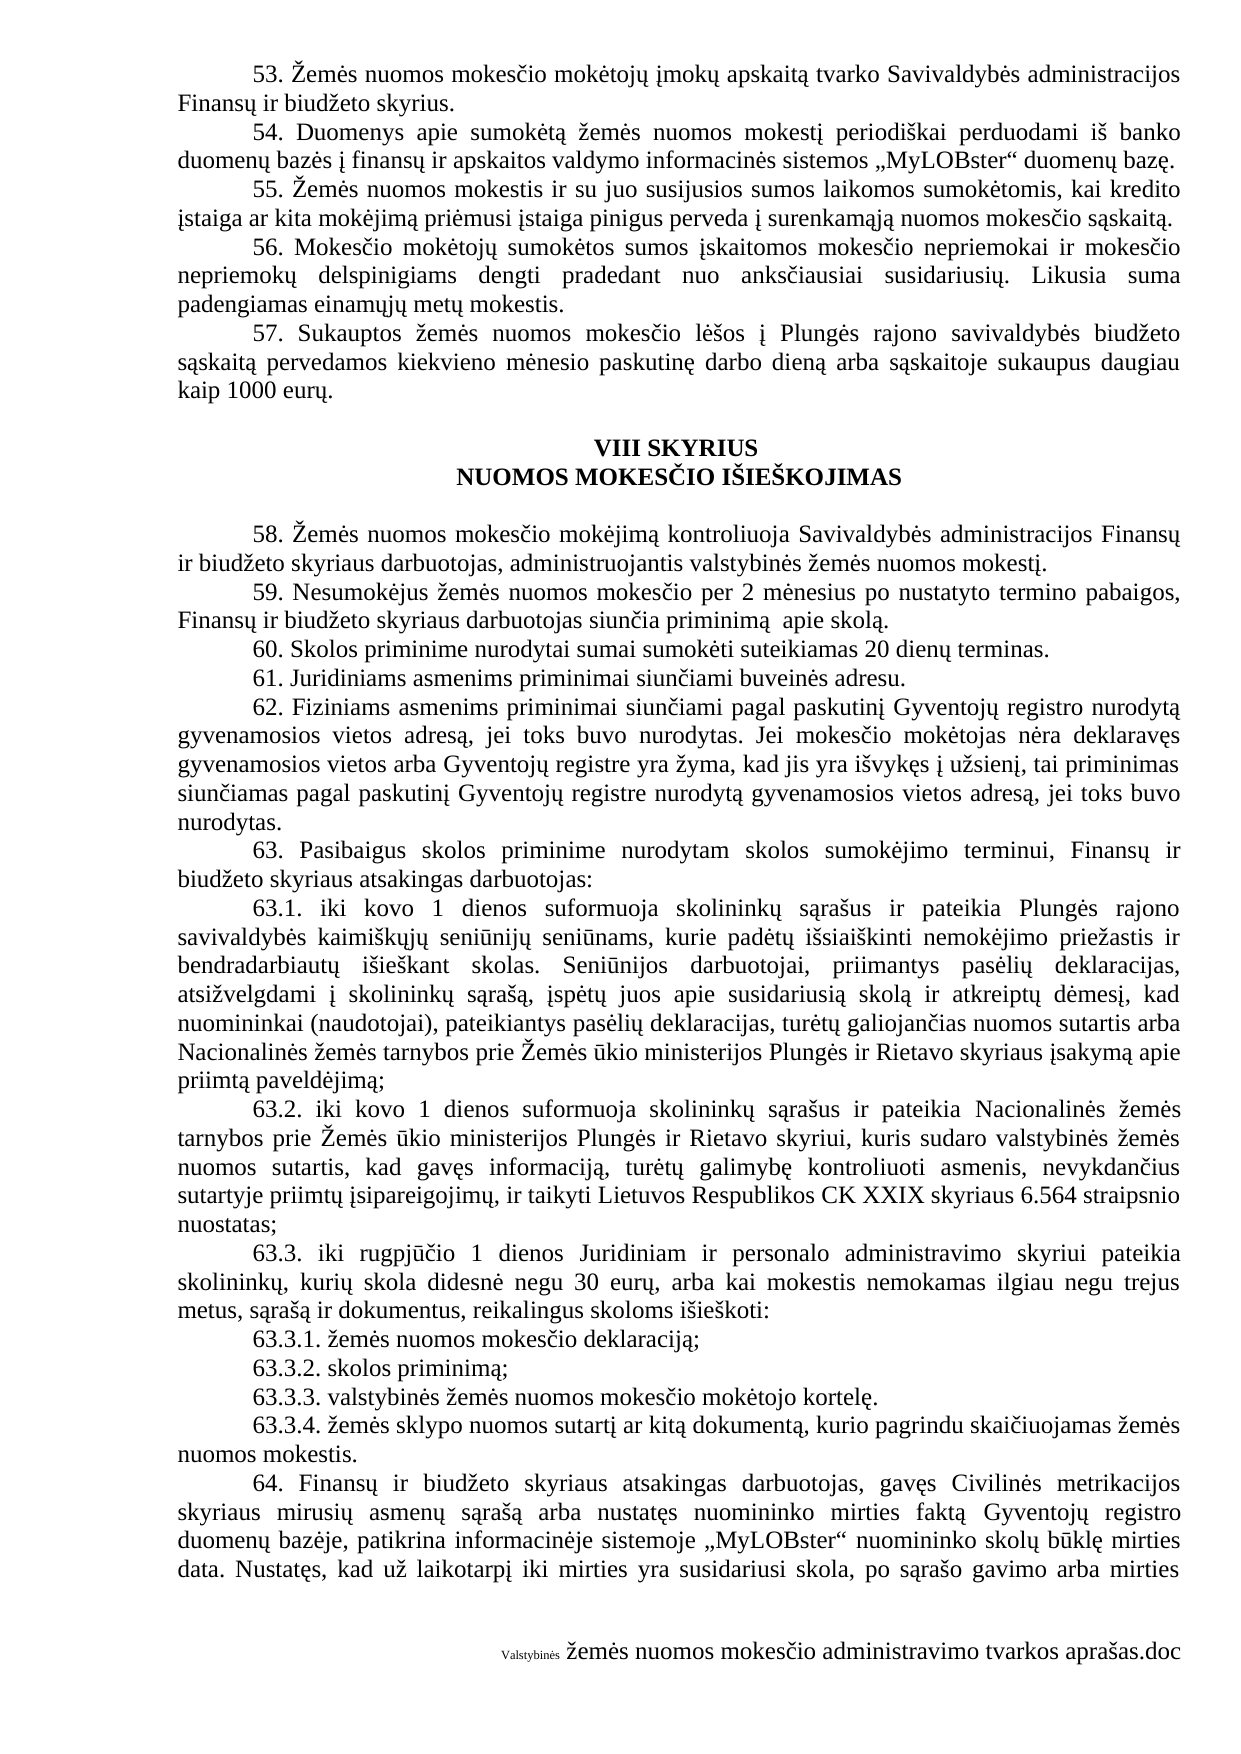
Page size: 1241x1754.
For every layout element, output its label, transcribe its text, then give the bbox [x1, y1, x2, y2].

text 64. Finansų ir biudžeto skyriaus atsakingas darbuotojas, gavęs Civilinės metrikacijos skyriaus mirusių asmenų sąrašą arba nustatęs nuomininko mirties faktą Gyventojų registro duomenų bazėje, patikrina informacinėje sistemoje „MyLOBster“ nuomininko skolų būklę mirties data. Nustatęs, kad už laikotarpį iki mirties yra susidariusi skola, po sąrašo gavimo arba mirties [177, 1468, 1181, 1583]
text 57. Sukauptos žemės nuomos mokesčio lėšos į Plungės rajono savivaldybės biudžeto sąskaitą pervedamos kiekvieno mėnesio paskutinę darbo dieną arba sąskaitoje sukaupus daugiau kaip 1000 eurų. [177, 318, 1181, 404]
text NUOMOS MOKESČIO IŠIEŠKOJIMAS [177, 462, 1181, 490]
text 63.1. iki kovo 1 dienos suformuoja skolininkų sąrašus ir pateikia Plungės rajono savivaldybės kaimiškųjų seniūnijų seniūnams, kurie padėtų išsiaiškinti nemokėjimo priežastis ir bendradarbiautų išieškant skolas. Seniūnijos darbuotojai, priimantys pasėlių deklaracijas, atsižvelgdami į skolininkų sąrašą, įspėtų juos apie susidariusią skolą ir atkreiptų dėmesį, kad nuomininkai (naudotojai), pateikiantys pasėlių deklaracijas, turėtų galiojančias nuomos sutartis arba Nacionalinės žemės tarnybos prie Žemės ūkio ministerijos Plungės ir Rietavo skyriaus įsakymą apie priimtą paveldėjimą; [177, 893, 1181, 1094]
text 63.3.4. žemės sklypo nuomos sutartį ar kitą dokumentą, kurio pagrindu skaičiuojamas žemės nuomos mokestis. [177, 1410, 1181, 1468]
text 59. Nesumokėjus žemės nuomos mokesčio per 2 mėnesius po nustatyto termino pabaigos, Finansų ir biudžeto skyriaus darbuotojas siunčia priminimą apie skolą. [177, 577, 1181, 634]
text 60. Skolos priminime nurodytai sumai sumokėti suteikiamas 20 dienų terminas. [177, 634, 1181, 663]
text 63.2. iki kovo 1 dienos suformuoja skolininkų sąrašus ir pateikia Nacionalinės žemės tarnybos prie Žemės ūkio ministerijos Plungės ir Rietavo skyriui, kuris sudaro valstybinės žemės nuomos sutartis, kad gavęs informaciją, turėtų galimybę kontroliuoti asmenis, nevykdančius sutartyje priimtų įsipareigojimų, ir taikyti Lietuvos Respublikos CK XXIX skyriaus 6.564 straipsnio nuostatas; [177, 1094, 1181, 1238]
text VIII SKYRIUS [177, 433, 1181, 462]
text 63. Pasibaigus skolos priminime nurodytam skolos sumokėjimo terminui, Finansų ir biudžeto skyriaus atsakingas darbuotojas: [177, 835, 1181, 893]
text 56. Mokesčio mokėtojų sumokėtos sumos įskaitomos mokesčio nepriemokai ir mokesčio nepriemokų delspinigiams dengti pradedant nuo anksčiausiai susidariusių. Likusia suma padengiamas einamųjų metų mokestis. [177, 232, 1181, 318]
text 54. Duomenys apie sumokėtą žemės nuomos mokestį periodiškai perduodami iš banko duomenų bazės į finansų ir apskaitos valdymo informacinės sistemos „MyLOBster“ duomenų bazę. [177, 117, 1181, 174]
text 53. Žemės nuomos mokesčio mokėtojų įmokų apskaitą tvarko Savivaldybės administracijos Finansų ir biudžeto skyrius. [177, 59, 1181, 117]
text 63.3.3. valstybinės žemės nuomos mokesčio mokėtojo kortelę. [177, 1382, 1181, 1410]
text 63.3. iki rugpjūčio 1 dienos Juridiniam ir personalo administravimo skyriui pateikia skolininkų, kurių skola didesnė negu 30 eurų, arba kai mokestis nemokamas ilgiau negu trejus metus, sąrašą ir dokumentus, reikalingus skoloms išieškoti: [177, 1238, 1181, 1324]
text 55. Žemės nuomos mokestis ir su juo susijusios sumos laikomos sumokėtomis, kai kredito įstaiga ar kita mokėjimą priėmusi įstaiga pinigus perveda į surenkamąją nuomos mokesčio sąskaitą. [177, 174, 1181, 232]
text 63.3.1. žemės nuomos mokesčio deklaraciją; [177, 1324, 1181, 1353]
text 58. Žemės nuomos mokesčio mokėjimą kontroliuoja Savivaldybės administracijos Finansų ir biudžeto skyriaus darbuotojas, administruojantis valstybinės žemės nuomos mokestį. [177, 519, 1181, 577]
text 63.3.2. skolos priminimą; [177, 1353, 1181, 1382]
text 62. Fiziniams asmenims priminimai siunčiami pagal paskutinį Gyventojų registro nurodytą gyvenamosios vietos adresą, jei toks buvo nurodytas. Jei mokesčio mokėtojas nėra deklaravęs gyvenamosios vietos arba Gyventojų registre yra žyma, kad jis yra išvykęs į užsienį, tai priminimas siunčiamas pagal paskutinį Gyventojų registre nurodytą gyvenamosios vietos adresą, jei toks buvo nurodytas. [177, 692, 1181, 835]
text 61. Juridiniams asmenims priminimai siunčiami buveinės adresu. [177, 663, 1181, 692]
